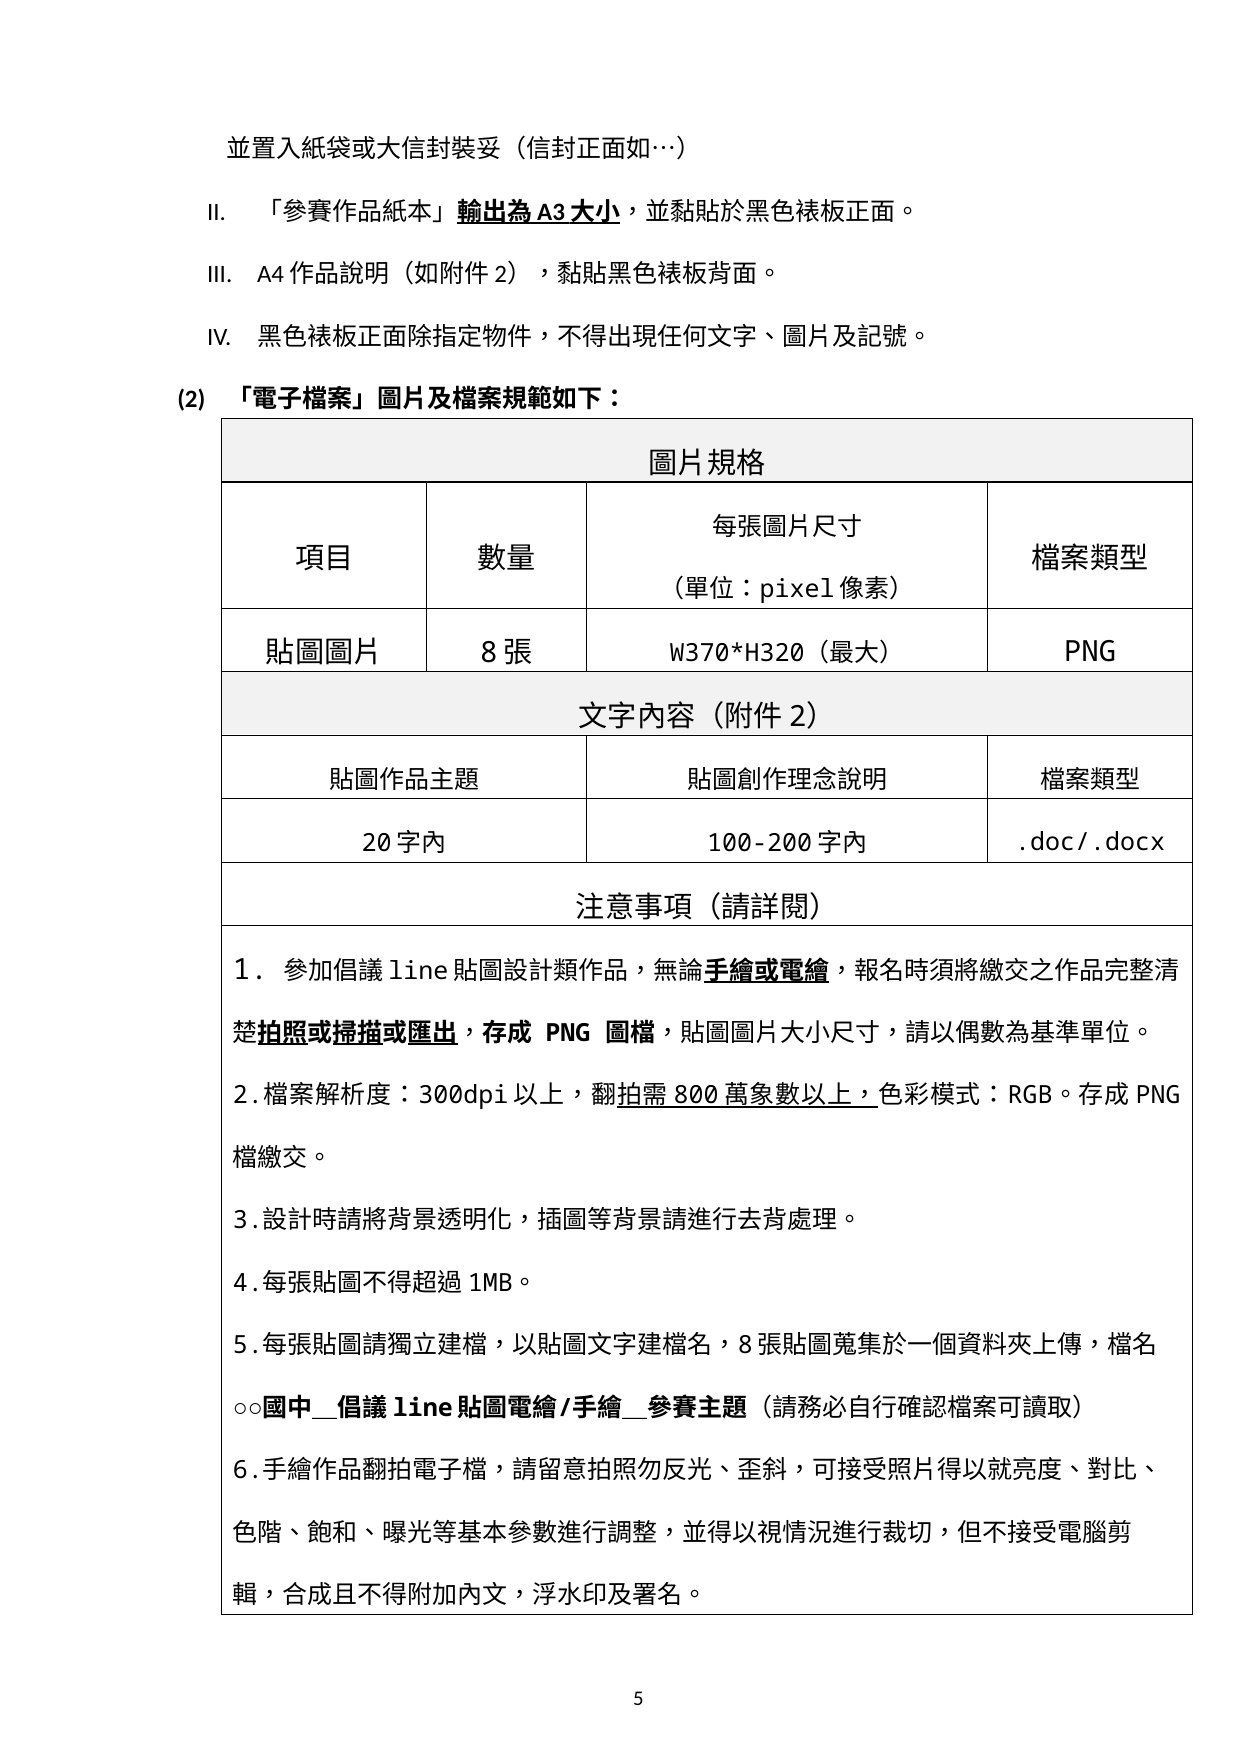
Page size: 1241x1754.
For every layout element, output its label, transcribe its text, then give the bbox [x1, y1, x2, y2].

table_cell 檔案類型 [988, 736, 1192, 798]
list 「參賽作品紙本」輸出為A3大小，並黏貼於黑色裱板正面。 [207, 168, 1150, 230]
list 「電子檔案」圖片及檔案規範如下： [177, 355, 1150, 418]
table_cell 項目 [222, 483, 426, 607]
table_cell 檔案類型 [988, 483, 1192, 607]
table_cell 100-200字內 [587, 799, 987, 862]
table_cell 數量 [427, 483, 586, 607]
text 並置入紙袋或大信封裝妥（信封正面如…） [226, 105, 1150, 168]
table_cell 8張 [427, 609, 586, 671]
table_cell W370*H320（最大） [587, 609, 987, 671]
list 黑色裱板正面除指定物件，不得出現任何文字、圖片及記號。 [207, 293, 1150, 355]
table_cell 每張圖片尺寸 （單位：pixel像素） [587, 483, 987, 607]
table_cell 文字內容（附件2） [222, 672, 1192, 734]
table_cell 貼圖圖片 [222, 609, 426, 671]
table_cell 貼圖創作理念說明 [587, 736, 987, 798]
table_cell 1. 參加倡議line貼圖設計類作品，無論手繪或電繪，報名時須將繳交之作品完整清楚拍照或掃描或匯出，存成 PNG 圖檔，貼圖圖片大小尺寸，請以偶數為基準單位。 2.檔案解析度：300dpi以上，翻拍需800萬象數以上，色彩模式：RGB。存成PNG檔繳交。 3.設計時請將背景透明化，插圖等背景請進行去背處理。 4.每張貼圖不得超過1MB。 5.每張貼圖請獨立建檔，以貼圖文字建檔名，8張貼圖蒐集於一個資料夾上傳，檔名 ○○國中＿倡議line貼圖電繪/手繪＿參賽主題（請務必自行確認檔案可讀取） 6.手繪作品翻拍電子檔，請留意拍照勿反光、歪斜，可接受照片得以就亮度、對比、色階、飽和、曝光等基本參數進行調整，並得以視情況進行裁切，但不接受電腦剪輯，合成且不得附加內文，浮水印及署名。 [222, 926, 1192, 1614]
table_cell PNG [988, 609, 1192, 671]
table_cell 貼圖作品主題 [222, 736, 586, 798]
table_cell 20字內 [222, 799, 586, 862]
table_cell .doc/.docx [988, 799, 1192, 862]
table_cell 注意事項（請詳閱） [222, 863, 1192, 925]
table_header 圖片規格 [222, 419, 1192, 481]
list A4作品說明（如附件2），黏貼黑色裱板背面。 [207, 230, 1150, 293]
